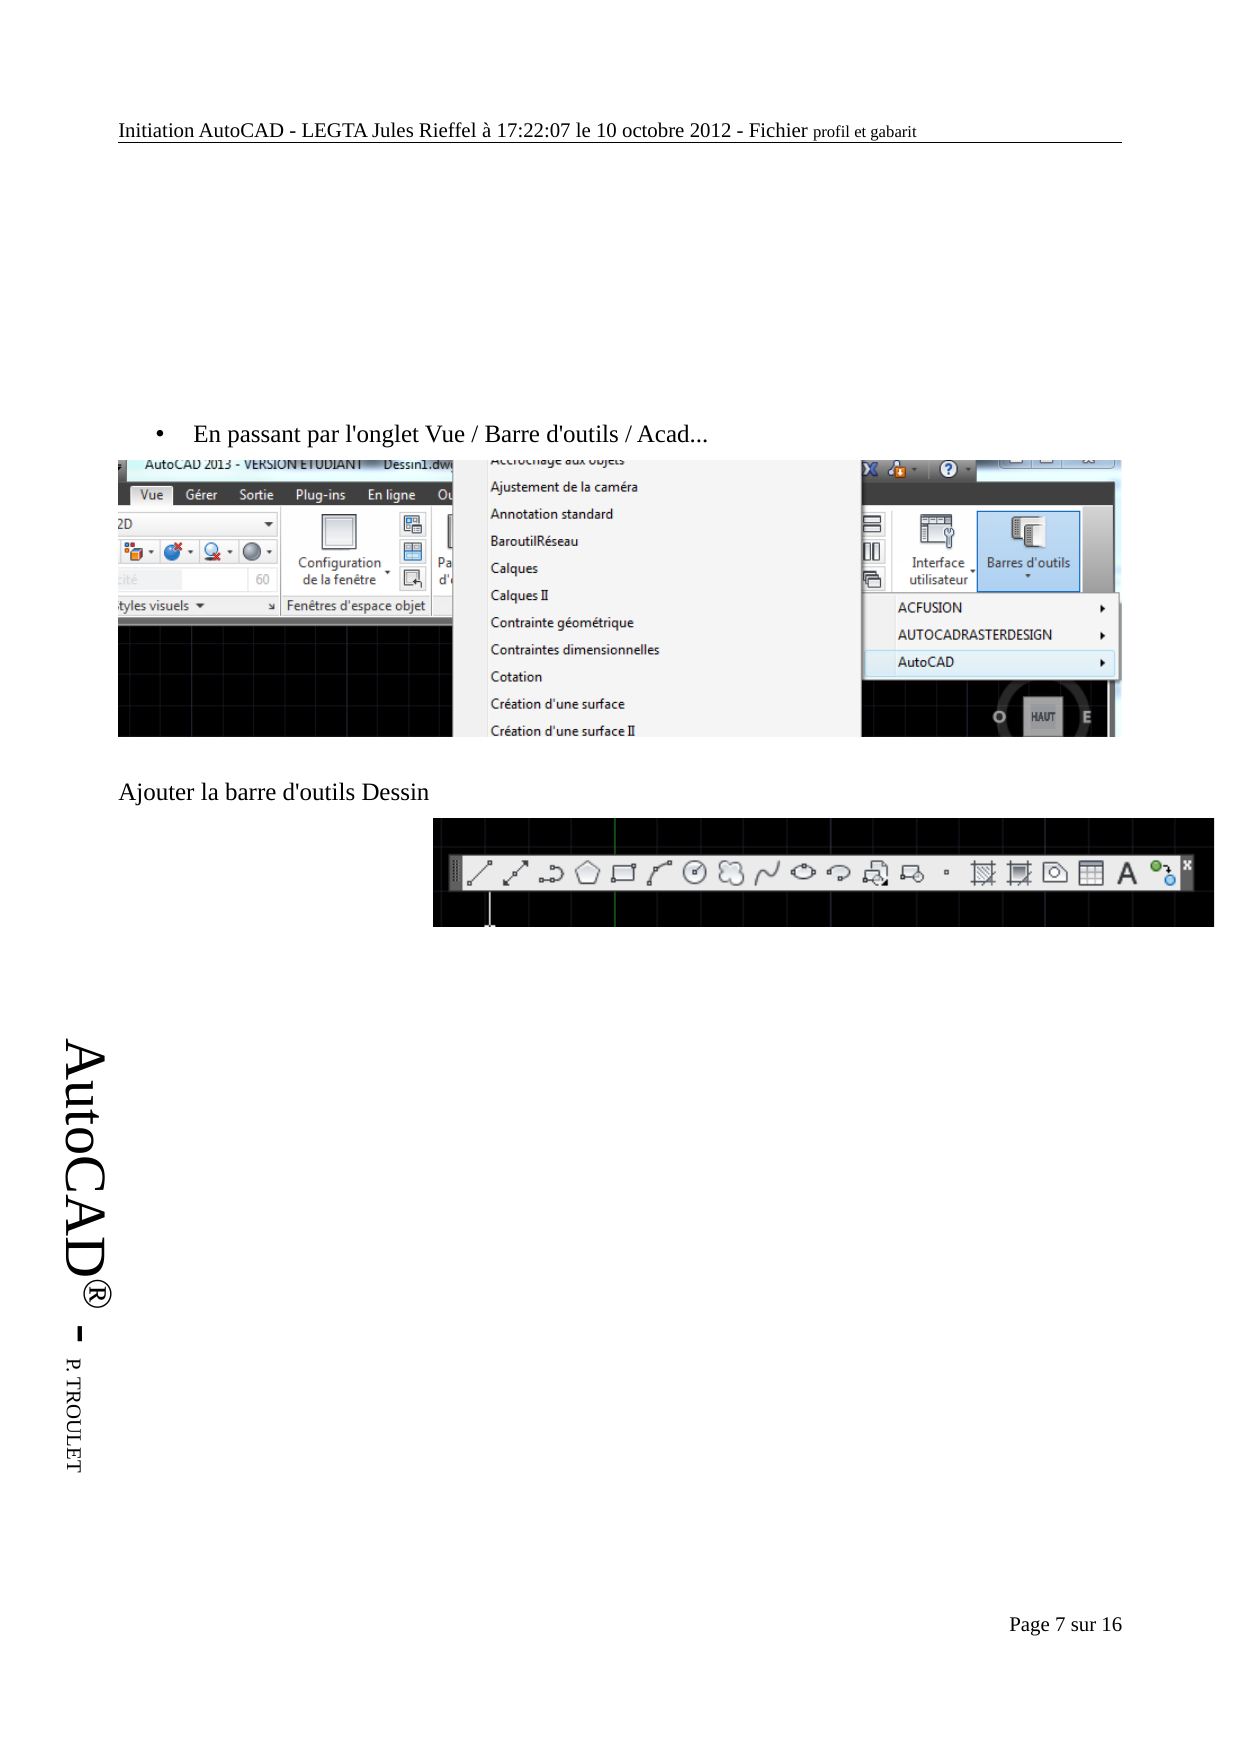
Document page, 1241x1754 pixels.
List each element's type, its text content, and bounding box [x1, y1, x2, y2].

picture [433, 818, 1215, 927]
text Ajouter la barre d'outils Dessin [118, 777, 1122, 806]
picture [118, 460, 1122, 737]
list En passant par l'onglet Vue / Barre d'outils / Acad... [156, 419, 1122, 448]
